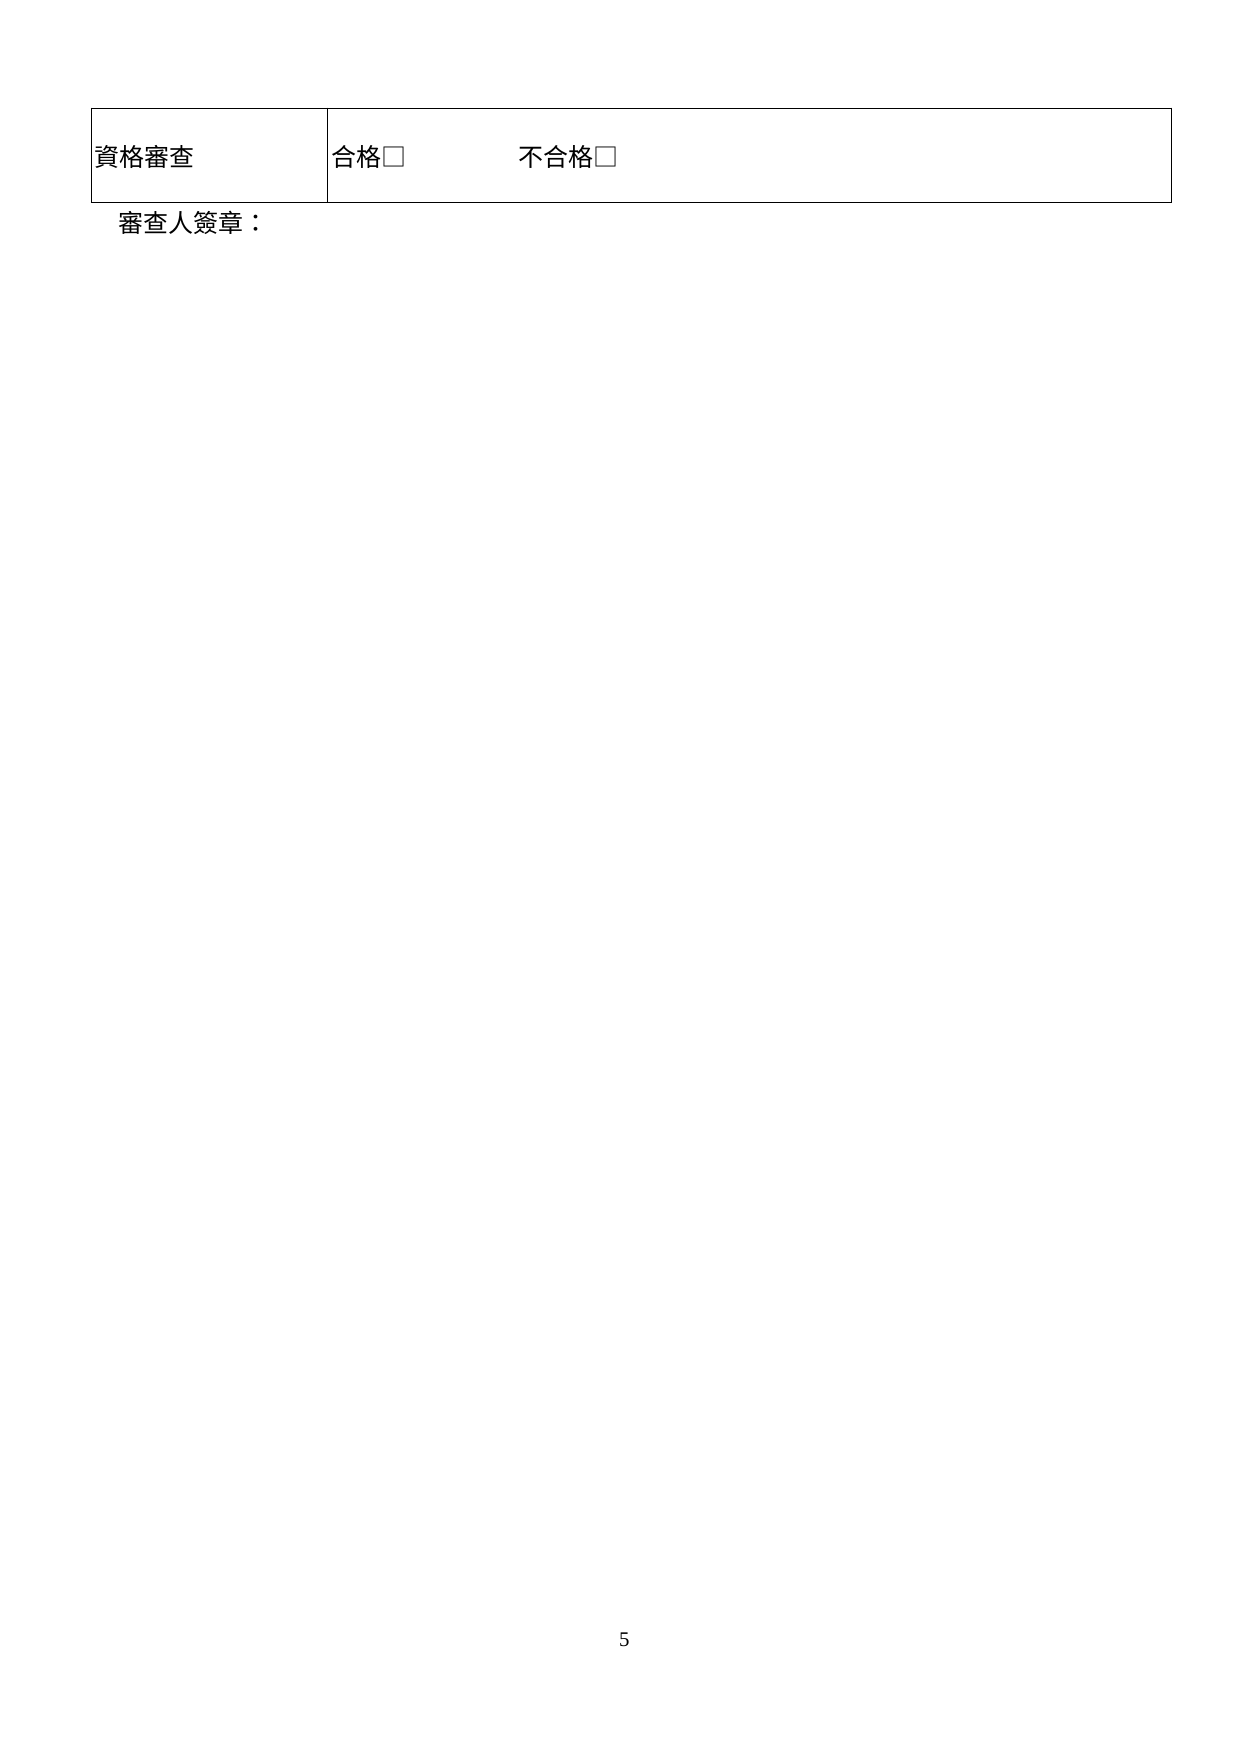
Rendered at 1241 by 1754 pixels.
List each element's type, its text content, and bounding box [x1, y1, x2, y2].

table_cell 合格□ 不合格□ [328, 109, 1171, 202]
table_cell 資格審查 [92, 109, 327, 202]
text 審查人簽章： [118, 203, 1122, 239]
